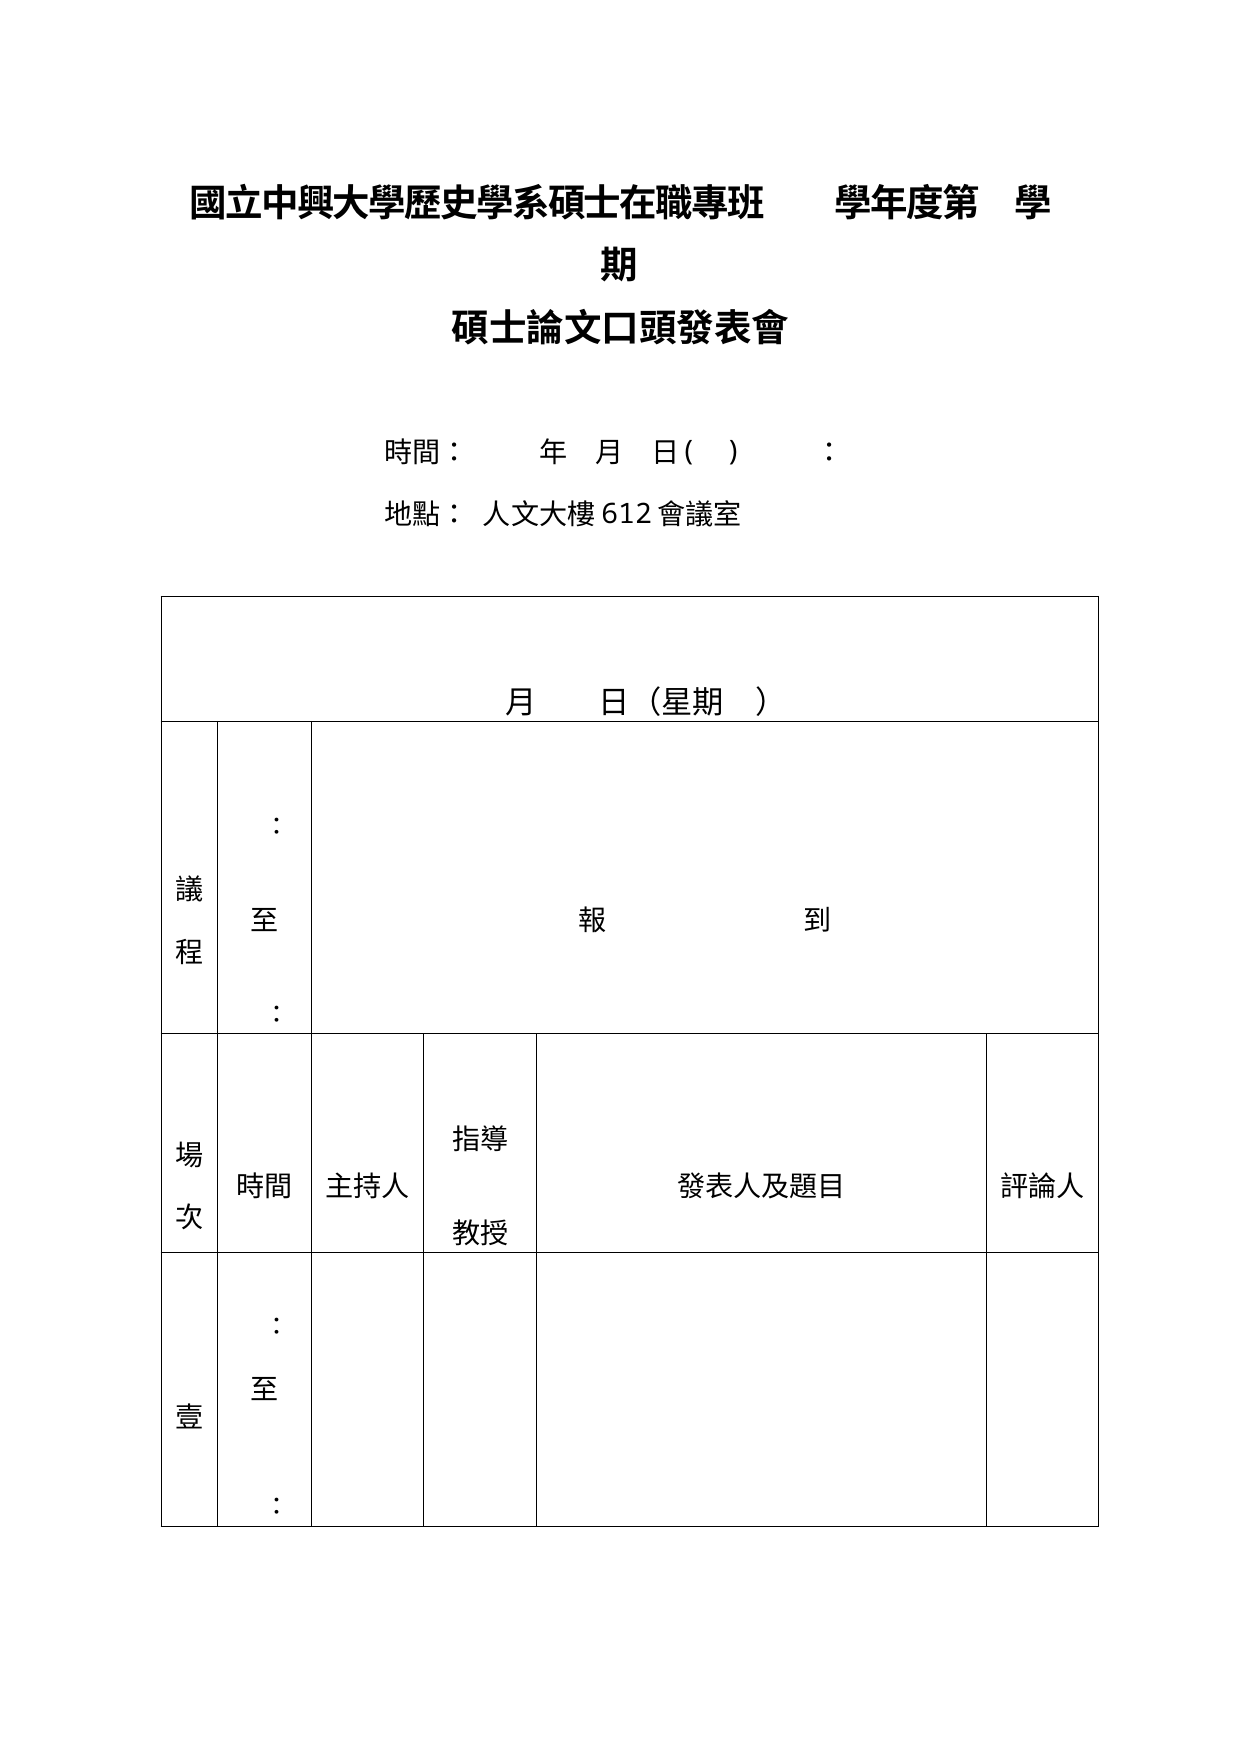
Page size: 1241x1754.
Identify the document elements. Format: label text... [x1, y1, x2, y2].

table_cell ： 至 ： [218, 1253, 311, 1526]
table_cell [987, 1253, 1098, 1526]
table_cell [537, 1253, 986, 1526]
table_cell 壹 [162, 1253, 217, 1526]
table_cell 場次 [162, 1034, 217, 1252]
table_cell 時間 [218, 1034, 311, 1252]
table_cell 發表人及題目 [537, 1034, 986, 1252]
text 時間： 年 月 日( ) ： [187, 408, 1053, 471]
table_cell 指導 教授 [424, 1034, 536, 1252]
table_cell ： 至 ： [218, 722, 311, 1033]
table_cell 議程 [162, 722, 217, 1033]
table_cell [312, 1253, 423, 1526]
table_cell 報 到 [312, 722, 1098, 1033]
table_cell 評論人 [987, 1034, 1098, 1252]
table_header 月 日（星期 ） [162, 597, 1098, 721]
text 國立中興大學歷史學系碩士在職專班 學年度第 學期 [187, 158, 1053, 283]
table_cell 主持人 [312, 1034, 423, 1252]
text 地點： 人文大樓612會議室 [187, 471, 1053, 533]
table_cell [424, 1253, 536, 1526]
text 碩士論文口頭發表會 [187, 283, 1053, 346]
